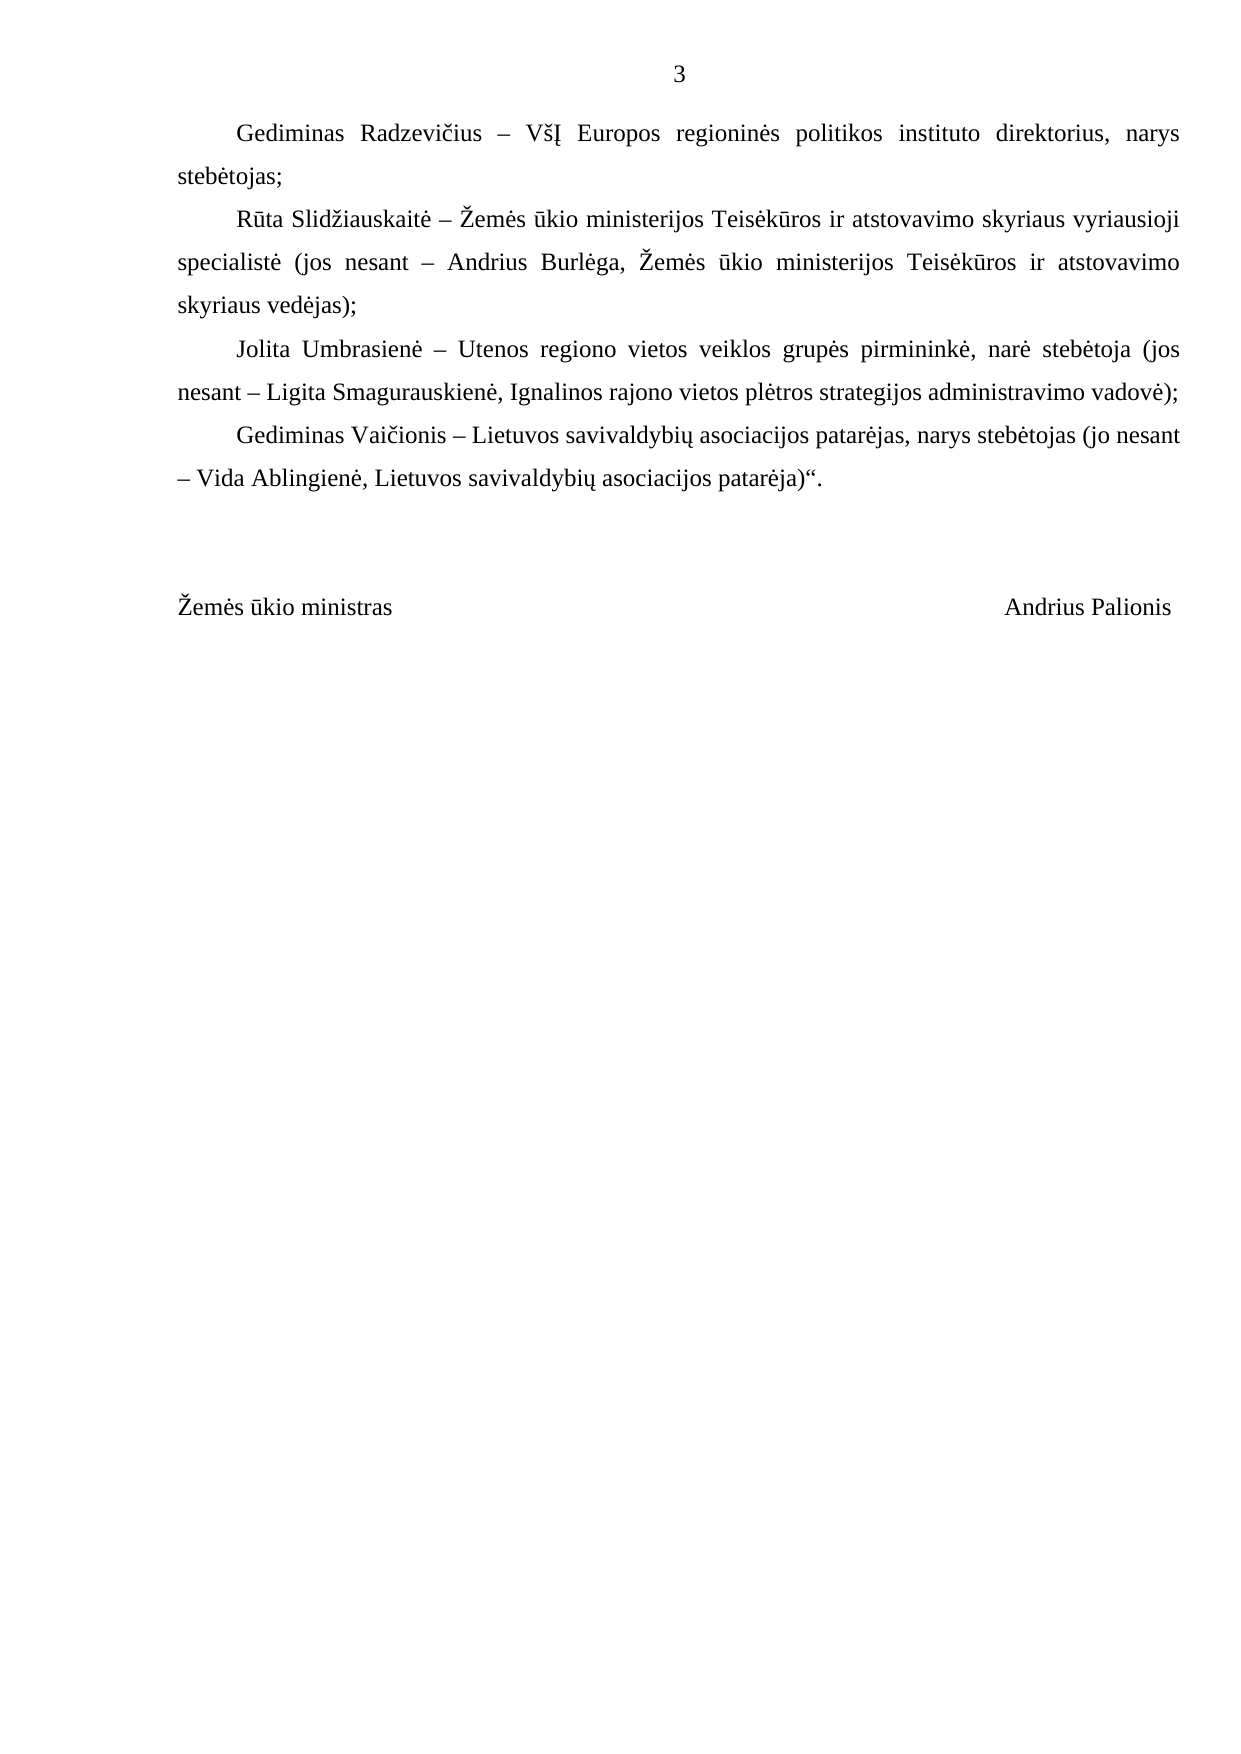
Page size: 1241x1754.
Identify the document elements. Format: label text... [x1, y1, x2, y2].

text Gediminas Radzevičius – VšĮ Europos regioninės politikos instituto direktorius, narys stebėtojas; [177, 118, 1181, 190]
text Žemės ūkio ministras Andrius Palionis [177, 592, 1181, 621]
text Gediminas Vaičionis – Lietuvos savivaldybių asociacijos patarėjas, narys stebėtojas (jo nesant – Vida Ablingienė, Lietuvos savivaldybių asociacijos patarėja)“. [177, 420, 1181, 492]
text Jolita Umbrasienė – Utenos regiono vietos veiklos grupės pirmininkė, narė stebėtoja (jos nesant – Ligita Smagurauskienė, Ignalinos rajono vietos plėtros strategijos administravimo vadovė); [177, 334, 1181, 406]
text Rūta Slidžiauskaitė – Žemės ūkio ministerijos Teisėkūros ir atstovavimo skyriaus vyriausioji specialistė (jos nesant – Andrius Burlėga, Žemės ūkio ministerijos Teisėkūros ir atstovavimo skyriaus vedėjas); [177, 204, 1181, 319]
